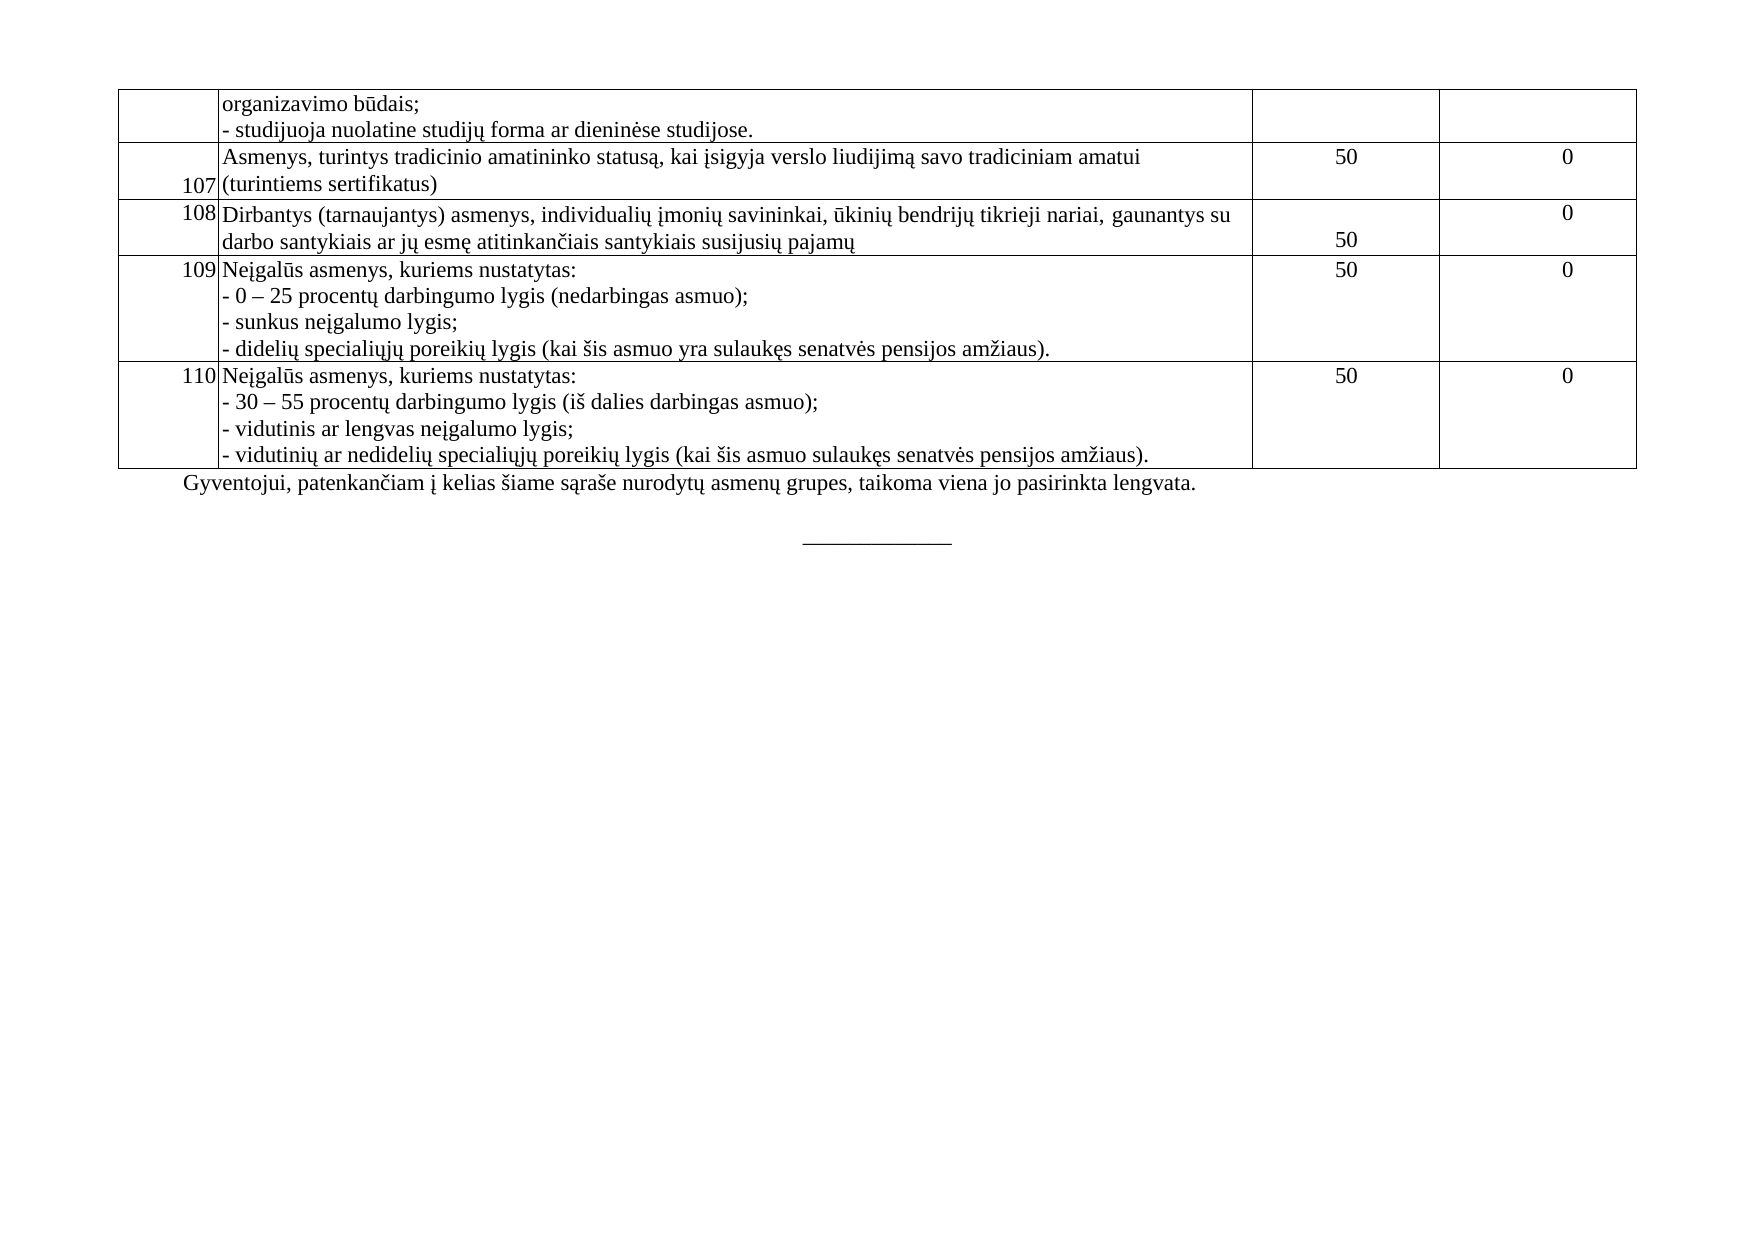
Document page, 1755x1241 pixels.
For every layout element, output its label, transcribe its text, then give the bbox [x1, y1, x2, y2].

table_cell 50 [1253, 256, 1439, 361]
table_cell 50 [1253, 362, 1439, 467]
table_cell 0 [1440, 200, 1636, 254]
table_cell 110 [119, 362, 218, 467]
table_cell 0 [1440, 143, 1636, 198]
table_cell Neįgalūs asmenys, kuriems nustatytas: - 0 – 25 procentų darbingumo lygis (nedarbingas asmuo); - sunkus neįgalumo lygis; - didelių specialiųjų poreikių lygis (kai šis asmuo yra sulaukęs senatvės pensijos amžiaus). [219, 256, 1252, 361]
table_cell [1253, 90, 1439, 142]
text _____________ [118, 521, 1636, 548]
text Gyventojui, patenkančiam į kelias šiame sąraše nurodytų asmenų grupes, taikoma viena jo pasirinkta lengvata. [118, 469, 1636, 495]
table_cell [119, 90, 218, 142]
table_cell 107 [119, 143, 218, 198]
table_cell 50 [1253, 200, 1439, 254]
table_cell Neįgalūs asmenys, kuriems nustatytas: - 30 – 55 procentų darbingumo lygis (iš dalies darbingas asmuo); - vidutinis ar lengvas neįgalumo lygis; - vidutinių ar nedidelių specialiųjų poreikių lygis (kai šis asmuo sulaukęs senatvės pensijos amžiaus). [219, 362, 1252, 467]
table_cell Asmenys, turintys tradicinio amatininko statusą, kai įsigyja verslo liudijimą savo tradiciniam amatui (turintiems sertifikatus) [219, 143, 1252, 198]
table_cell Dirbantys (tarnaujantys) asmenys, individualių įmonių savininkai, ūkinių bendrijų tikrieji nariai, gaunantys su darbo santykiais ar jų esmę atitinkančiais santykiais susijusių pajamų [219, 200, 1252, 254]
table_cell 108 [119, 200, 218, 254]
table_cell 0 [1440, 362, 1636, 467]
table_cell 0 [1440, 256, 1636, 361]
table_cell organizavimo būdais; - studijuoja nuolatine studijų forma ar dieninėse studijose. [219, 90, 1252, 142]
table_cell [1440, 90, 1636, 142]
table_cell 109 [119, 256, 218, 361]
table_cell 50 [1253, 143, 1439, 198]
